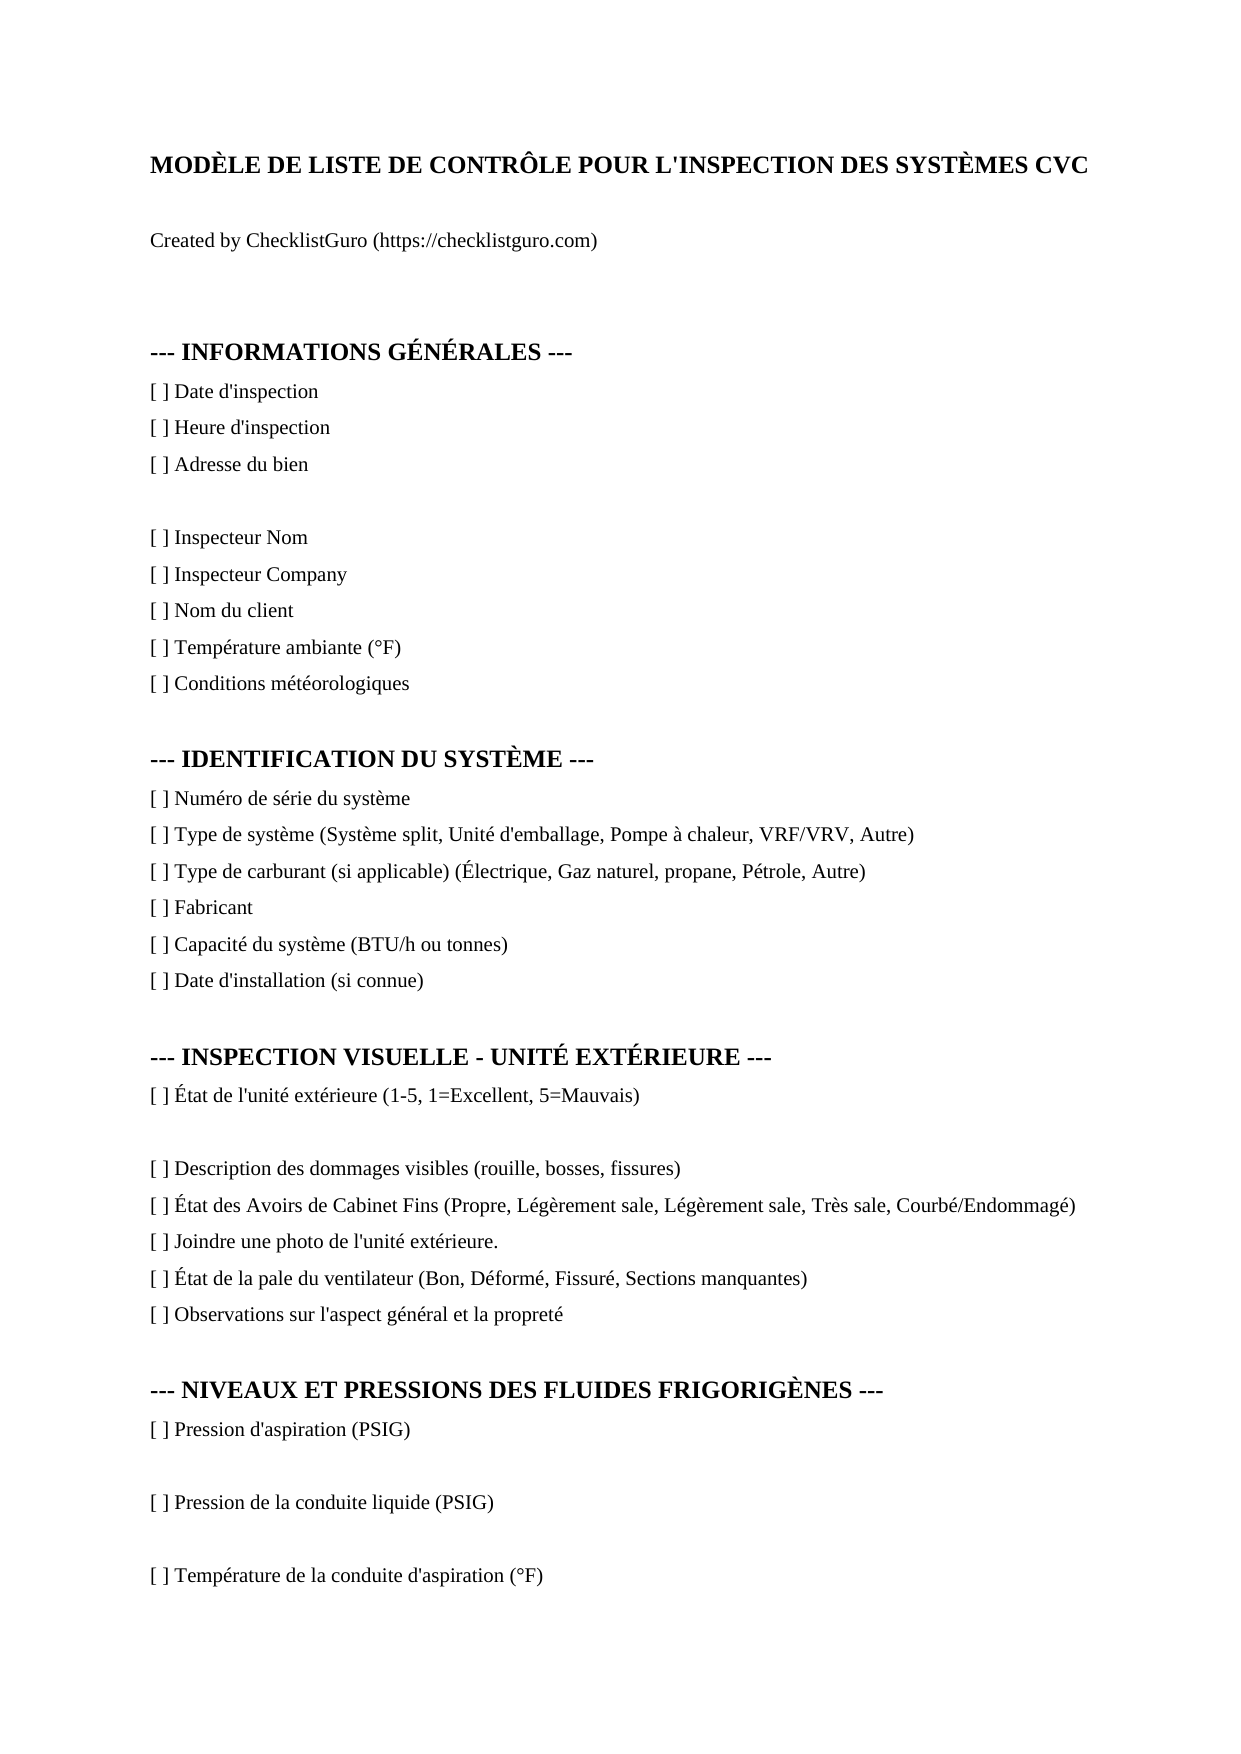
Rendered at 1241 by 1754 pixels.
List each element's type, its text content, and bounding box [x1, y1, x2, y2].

text MODÈLE DE LISTE DE CONTRÔLE POUR L'INSPECTION DES SYSTÈMES CVC [150, 150, 1090, 179]
text [ ] Capacité du système (BTU/h ou tonnes) [150, 932, 1090, 956]
text [ ] Nom du client [150, 598, 1090, 622]
text [ ] Type de système (Système split, Unité d'emballage, Pompe à chaleur, VRF/VRV, Autre) [150, 822, 1090, 846]
text [ ] Date d'installation (si connue) [150, 968, 1090, 992]
text --- IDENTIFICATION DU SYSTÈME --- [150, 744, 1090, 773]
text [ ] État des Avoirs de Cabinet Fins (Propre, Légèrement sale, Légèrement sale, Très sale, Courbé/Endommagé) [150, 1192, 1090, 1217]
text [ ] Inspecteur Nom [150, 525, 1090, 549]
text [ ] Heure d'inspection [150, 415, 1090, 439]
text [ ] Observations sur l'aspect général et la propreté [150, 1302, 1090, 1326]
text --- INSPECTION VISUELLE - UNITÉ EXTÉRIEURE --- [150, 1042, 1090, 1070]
text [ ] Température de la conduite d'aspiration (°F) [150, 1563, 1090, 1587]
text [ ] Numéro de série du système [150, 786, 1090, 810]
text [ ] État de l'unité extérieure (1-5, 1=Excellent, 5=Mauvais) [150, 1083, 1090, 1107]
text [ ] Adresse du bien [150, 452, 1090, 476]
text [ ] Joindre une photo de l'unité extérieure. [150, 1229, 1090, 1253]
text [ ] Pression d'aspiration (PSIG) [150, 1417, 1090, 1441]
text [ ] Inspecteur Company [150, 562, 1090, 586]
text [ ] État de la pale du ventilateur (Bon, Déformé, Fissuré, Sections manquantes) [150, 1266, 1090, 1290]
text [ ] Conditions météorologiques [150, 671, 1090, 695]
text [ ] Fabricant [150, 895, 1090, 919]
text [ ] Pression de la conduite liquide (PSIG) [150, 1490, 1090, 1514]
text [ ] Date d'inspection [150, 379, 1090, 403]
text --- INFORMATIONS GÉNÉRALES --- [150, 337, 1090, 366]
text [ ] Description des dommages visibles (rouille, bosses, fissures) [150, 1156, 1090, 1180]
text Created by ChecklistGuro (https://checklistguro.com) [150, 228, 1090, 252]
text [ ] Type de carburant (si applicable) (Électrique, Gaz naturel, propane, Pétrole, Autre) [150, 859, 1090, 883]
text --- NIVEAUX ET PRESSIONS DES FLUIDES FRIGORIGÈNES --- [150, 1375, 1090, 1404]
text [ ] Température ambiante (°F) [150, 635, 1090, 659]
